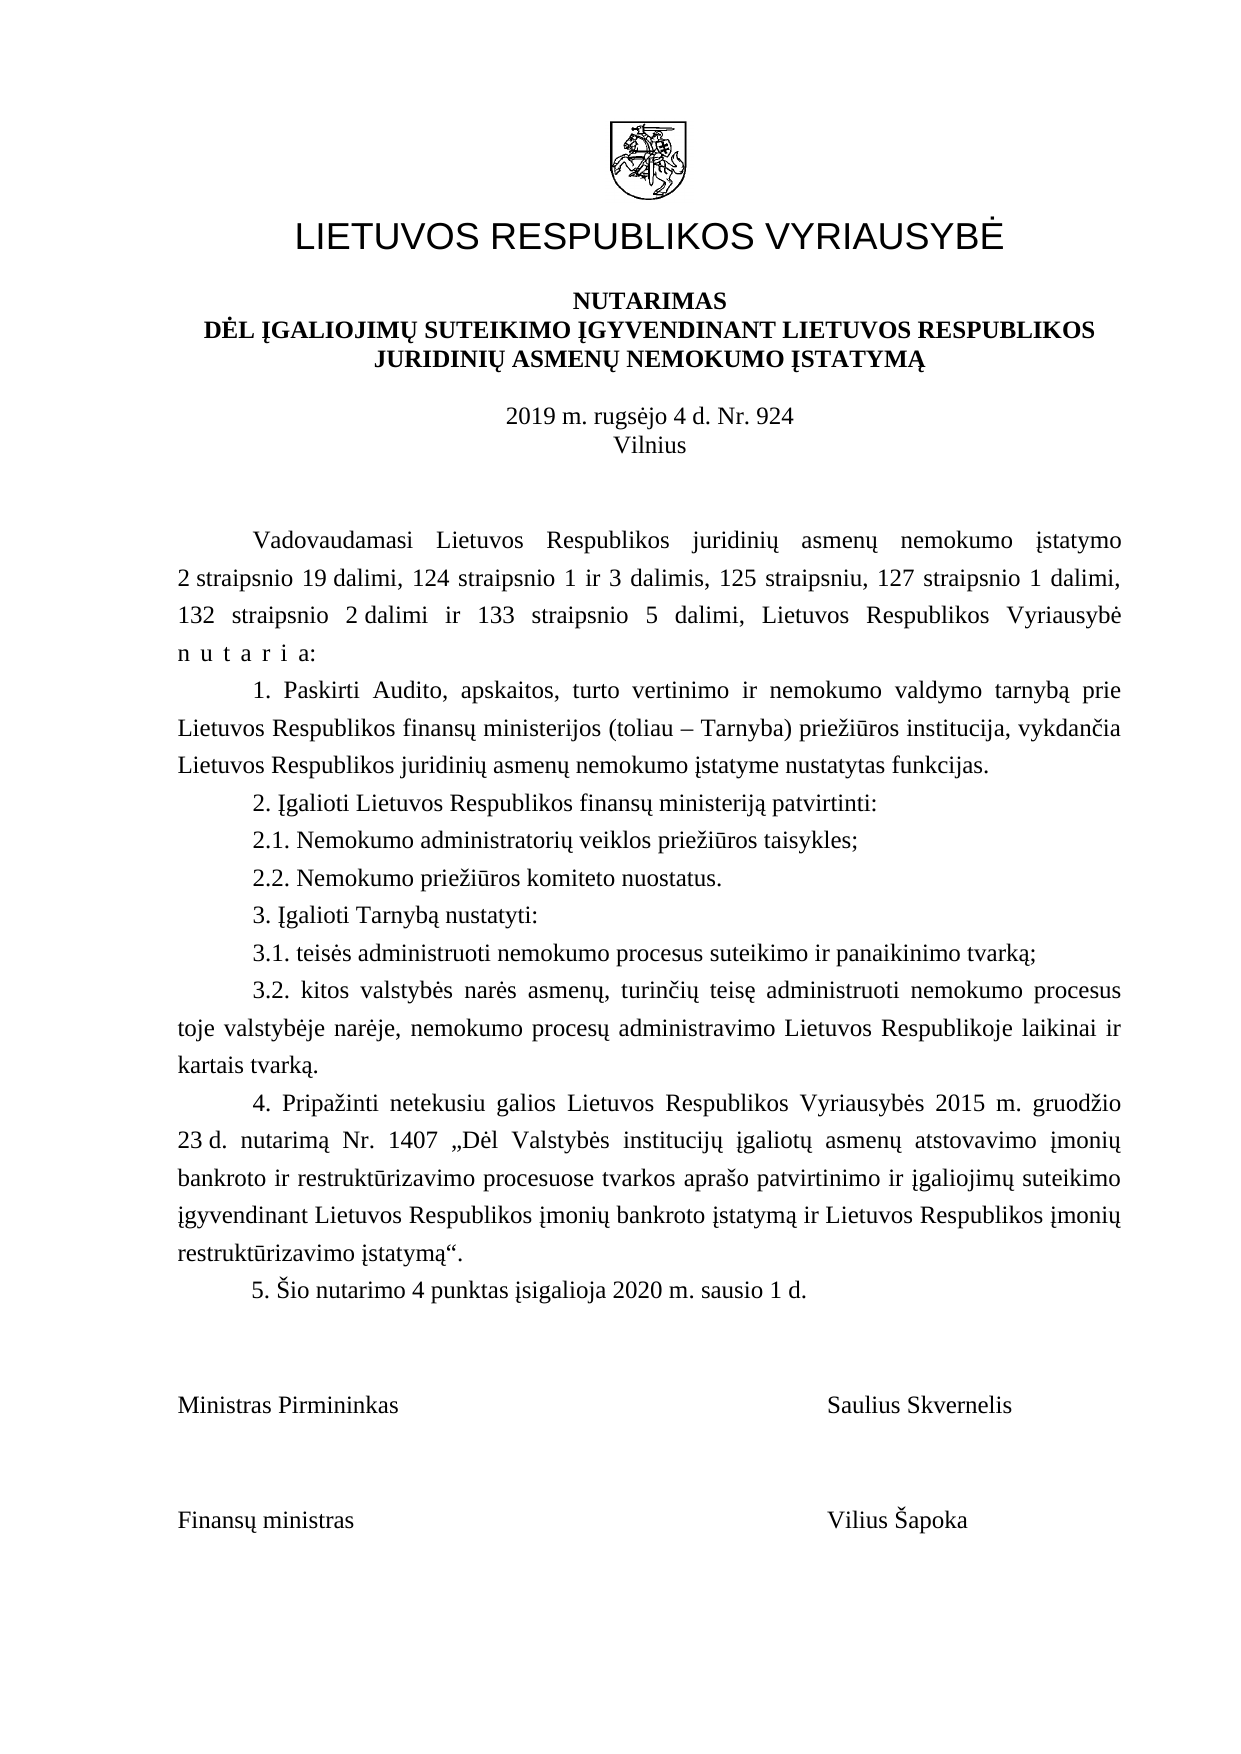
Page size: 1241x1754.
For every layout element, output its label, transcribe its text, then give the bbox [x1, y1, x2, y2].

text 3. Įgalioti Tarnybą nustatyti: [177, 891, 1122, 929]
text 1. Paskirti Audito, apskaitos, turto vertinimo ir nemokumo valdymo tarnybą prie Lietuvos Respublikos finansų ministerijos (toliau – Tarnyba) priežiūros institucija, vykdančia Lietuvos Respublikos juridinių asmenų nemokumo įstatyme nustatytas funkcijas. [177, 666, 1122, 779]
text nutarimas [177, 286, 1122, 315]
text 2.1. Nemokumo administratorių veiklos priežiūros taisykles; [177, 816, 1122, 854]
text 3.1. teisės administruoti nemokumo procesus suteikimo ir panaikinimo tvarką; [177, 929, 1122, 966]
text Vadovaudamasi Lietuvos Respublikos juridinių asmenų nemokumo įstatymo 2 straipsnio 19 dalimi, 124 straipsnio 1 ir 3 dalimis, 125 straipsniu, 127 straipsnio 1 dalimi, 132 straipsnio 2 dalimi ir 133 straipsnio 5 dalimi, Lietuvos Respublikos Vyriausybė nutaria: [177, 516, 1122, 666]
text 2.2. Nemokumo priežiūros komiteto nuostatus. [177, 854, 1122, 891]
text 2. Įgalioti Lietuvos Respublikos finansų ministeriją patvirtinti: [177, 779, 1122, 816]
text Finansų ministras Vilius Šapoka [177, 1505, 1122, 1534]
text DĖL ĮGALIOJIMŲ SUTEIKIMO ĮGYVENDINANT LIETUVOS RESPUBLIKOS JURIDINIŲ ASMENŲ NEMOKUMO ĮSTATYMĄ [177, 315, 1122, 373]
text 2019 m. rugsėjo 4 d. Nr. 924 [177, 401, 1122, 430]
text 3.2. kitos valstybės narės asmenų, turinčių teisę administruoti nemokumo procesus toje valstybėje narėje, nemokumo procesų administravimo Lietuvos Respublikoje laikinai ir kartais tvarką. [177, 966, 1122, 1079]
text Lietuvos Respublikos Vyriausybė [177, 214, 1122, 258]
text Ministras Pirmininkas Saulius Skvernelis [177, 1390, 1122, 1419]
text 4. Pripažinti netekusiu galios Lietuvos Respublikos Vyriausybės 2015 m. gruodžio 23 d. nutarimą Nr. 1407 „Dėl Valstybės institucijų įgaliotų asmenų atstovavimo įmonių bankroto ir restruktūrizavimo procesuose tvarkos aprašo patvirtinimo ir įgaliojimų suteikimo įgyvendinant Lietuvos Respublikos įmonių bankroto įstatymą ir Lietuvos Respublikos įmonių restruktūrizavimo įstatymą“. [177, 1079, 1122, 1266]
text Vilnius [177, 430, 1122, 459]
text 5. Šio nutarimo 4 punktas įsigalioja 2020 m. sausio 1 d. [177, 1266, 1122, 1304]
